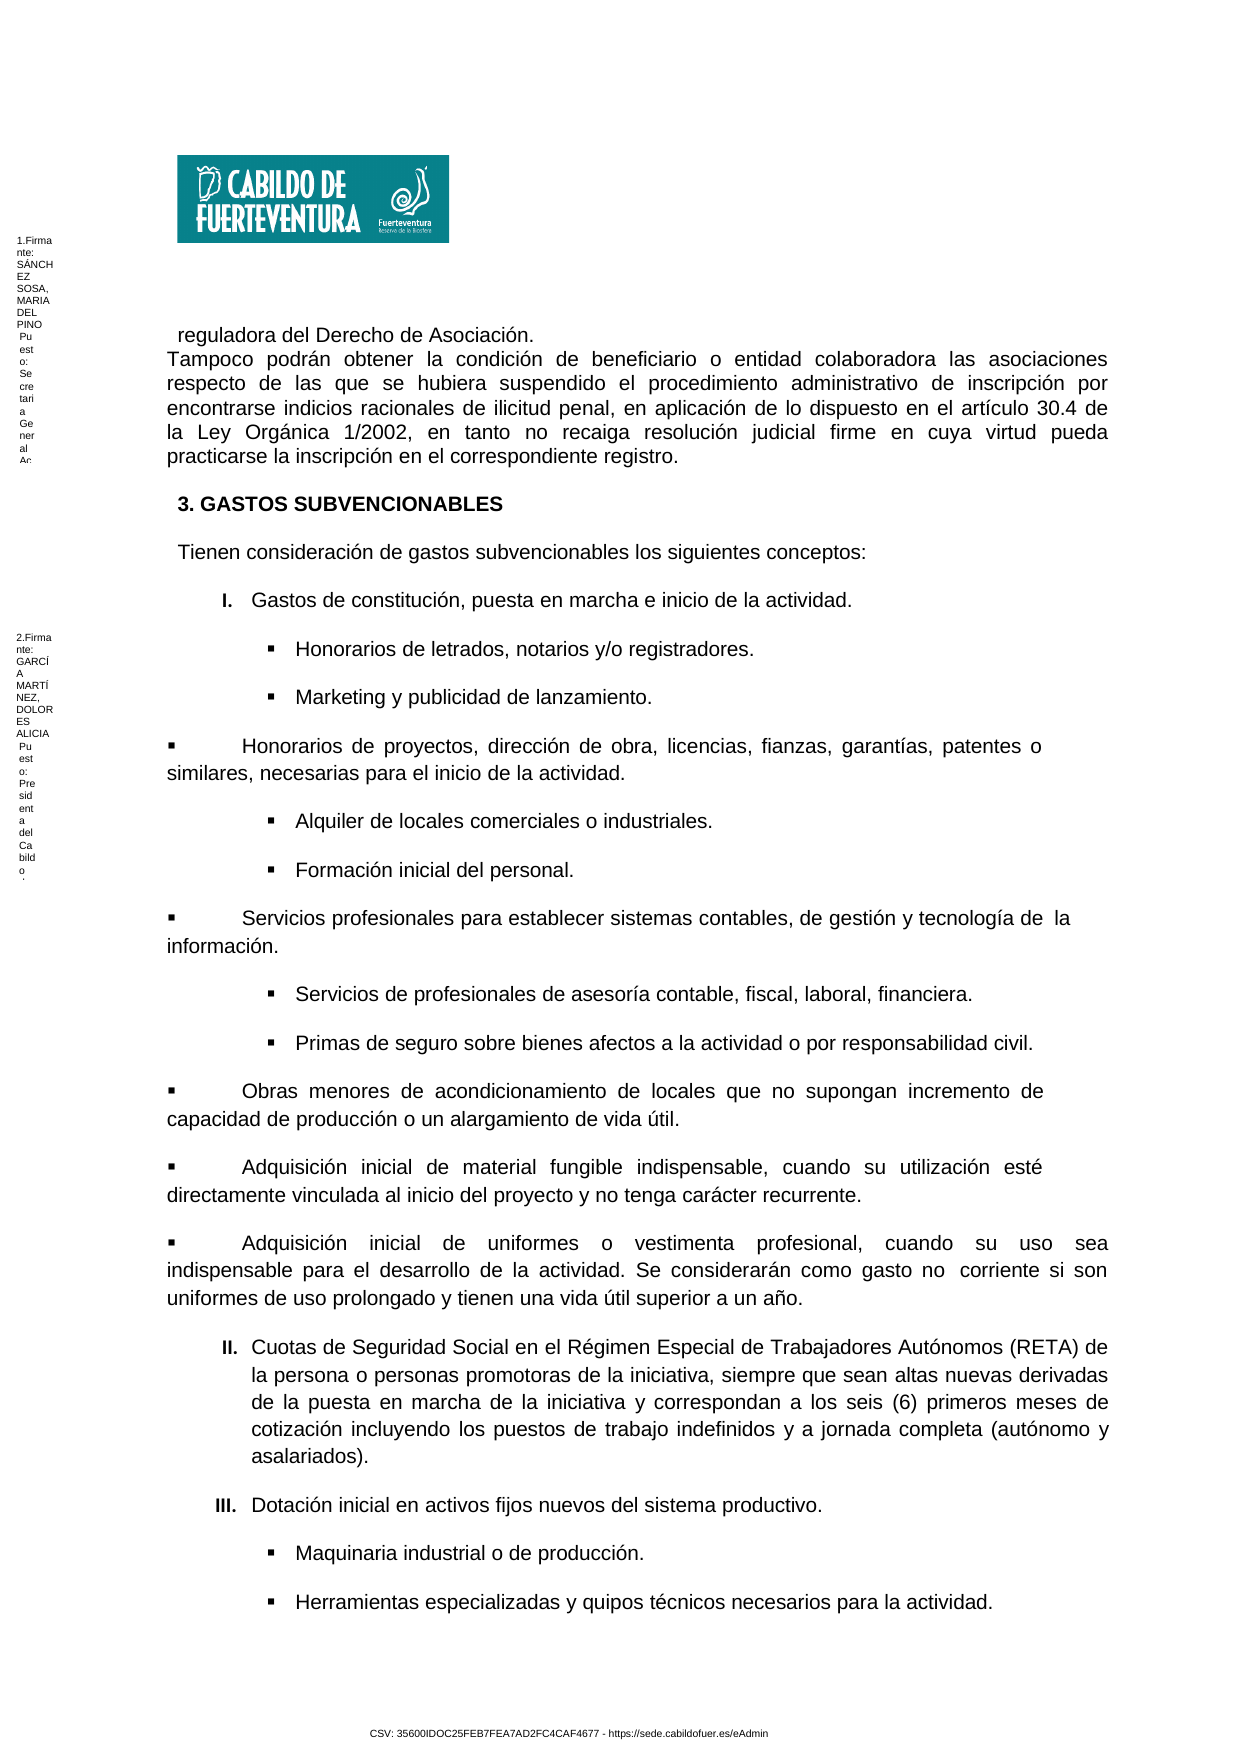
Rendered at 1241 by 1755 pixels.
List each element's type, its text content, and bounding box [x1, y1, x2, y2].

list GASTOS SUBVENCIONABLES [177, 491, 1241, 515]
list Honorarios de proyectos, dirección de obra, licencias, fianzas, garantías, patentes o similares, necesarias para el inicio de la actividad. [167, 733, 1108, 785]
text Tienen consideración de gastos subvencionables los siguientes conceptos: [177, 539, 1241, 563]
list Cuotas de Seguridad Social en el Régimen Especial de Trabajadores Autónomos (RETA) de la persona o personas promotoras de la iniciativa, siempre que sean altas nuevas derivadas de la puesta en marcha de la iniciativa y correspondan a los seis (6) primeros meses de cotización incluyendo los puestos de trabajo indefinidos y a jornada completa (autónomo y asalariados). [222, 1334, 1109, 1468]
text Tampoco podrán obtener la condición de beneficiario o entidad colaboradora las asociaciones respecto de las que se hubiera suspendido el procedimiento administrativo de inscripción por encontrarse indicios racionales de ilicitud penal, en aplicación de lo dispuesto en el artículo 30.4 de la Ley Orgánica 1/2002, en tanto no recaiga resolución judicial firme en cuya virtud pueda practicarse la inscripción en el correspondiente registro. [167, 347, 1108, 468]
list Honorarios de letrados, notarios y/o registradores. [266, 636, 1241, 661]
text Puesto: Secretaria General Acctal. del Pleno Fecha Firma: 26/05/2025 09:23:56 [19, 331, 37, 463]
list Dotación inicial en activos fijos nuevos del sistema productivo. [215, 1492, 1241, 1518]
list Formación inicial del personal. [266, 858, 1241, 882]
text Puesto: Presidenta del Cabildo de Fuerteventura Fecha Firma: 26/05/2025 13:35:07 [19, 740, 36, 879]
text 1.Firmante: SÁNCHEZ SOSA,MARIA DEL PINO [17, 234, 54, 330]
list Servicios de profesionales de asesoría contable, fiscal, laboral, financiera. [266, 982, 1241, 1006]
list Alquiler de locales comerciales o industriales. [266, 809, 1241, 833]
list Servicios profesionales para establecer sistemas contables, de gestión y tecnología de la información. [167, 906, 1108, 958]
text 2.Firmante: GARCÍA MARTÍNEZ, DOLORES ALICIA [16, 632, 53, 740]
list Maquinaria industrial o de producción. [266, 1541, 1241, 1565]
list Adquisición inicial de uniformes o vestimenta profesional, cuando su uso sea indispensable para el desarrollo de la actividad. Se considerarán como gasto no corriente si son uniformes de uso prolongado y tienen una vida útil superior a un año. [167, 1231, 1108, 1310]
list Obras menores de acondicionamiento de locales que no supongan incremento de capacidad de producción o un alargamiento de vida útil. [167, 1079, 1108, 1130]
text reguladora del Derecho de Asociación. [177, 323, 1241, 347]
list Herramientas especializadas y quipos técnicos necesarios para la actividad. [266, 1589, 1241, 1613]
list Marketing y publicidad de lanzamiento. [266, 685, 1241, 709]
list Primas de seguro sobre bienes afectos a la actividad o por responsabilidad civil. [266, 1031, 1241, 1055]
list Gastos de constitución, puesta en marcha e inicio de la actividad. [222, 588, 1241, 613]
list Adquisición inicial de material fungible indispensable, cuando su utilización esté directamente vinculada al inicio del proyecto y no tenga carácter recurrente. [167, 1155, 1108, 1206]
